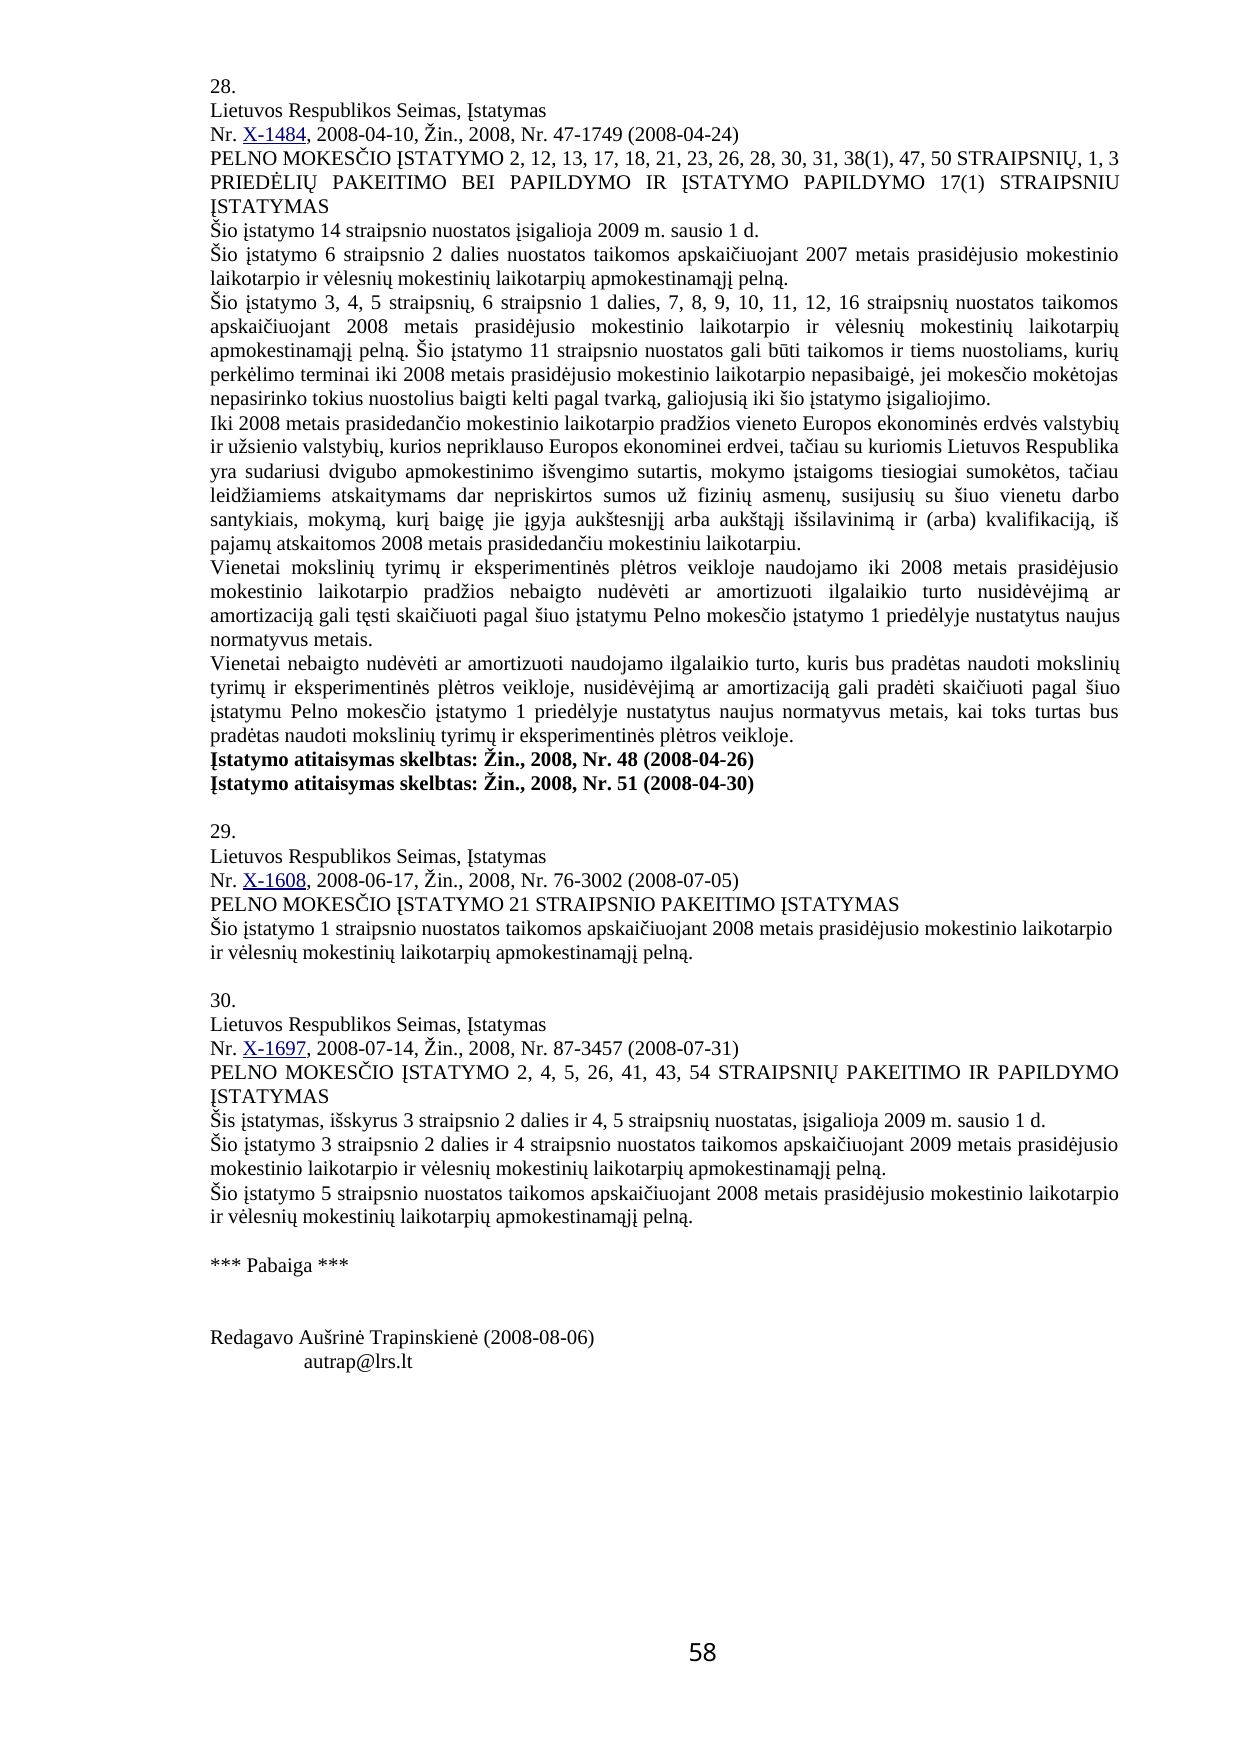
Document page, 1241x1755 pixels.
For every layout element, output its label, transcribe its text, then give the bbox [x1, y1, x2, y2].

text Šio įstatymo 14 straipsnio nuostatos įsigalioja 2009 m. sausio 1 d. [210, 218, 1120, 242]
text Šio įstatymo 1 straipsnio nuostatos taikomos apskaičiuojant 2008 metais prasidėjusio mokestinio laikotarpio ir vėlesnių mokestinių laikotarpių apmokestinamąjį pelną. [210, 916, 1120, 964]
text PELNO MOKESČIO ĮSTATYMO 21 STRAIPSNIO PAKEITIMO ĮSTATYMAS [210, 892, 1120, 916]
text Redagavo Aušrinė Trapinskienė (2008-08-06) [210, 1325, 1120, 1349]
text Vienetai nebaigto nudėvėti ar amortizuoti naudojamo ilgalaikio turto, kuris bus pradėtas naudoti mokslinių tyrimų ir eksperimentinės plėtros veikloje, nusidėvėjimą ar amortizaciją gali pradėti skaičiuoti pagal šiuo įstatymu Pelno mokesčio įstatymo 1 priedėlyje nustatytus naujus normatyvus metais, kai toks turtas bus pradėtas naudoti mokslinių tyrimų ir eksperimentinės plėtros veikloje. [210, 651, 1120, 747]
text Įstatymo atitaisymas skelbtas: Žin., 2008, Nr. 51 (2008-04-30) [210, 771, 1120, 795]
text PELNO MOKESČIO ĮSTATYMO 2, 12, 13, 17, 18, 21, 23, 26, 28, 30, 31, 38(1), 47, 50 STRAIPSNIŲ, 1, 3 PRIEDĖLIŲ PAKEITIMO BEI PAPILDYMO IR ĮSTATYMO PAPILDYMO 17(1) STRAIPSNIU ĮSTATYMAS [210, 146, 1120, 218]
text 29. [210, 819, 1120, 843]
text Šio įstatymo 3 straipsnio 2 dalies ir 4 straipsnio nuostatos taikomos apskaičiuojant 2009 metais prasidėjusio mokestinio laikotarpio ir vėlesnių mokestinių laikotarpių apmokestinamąjį pelną. [210, 1132, 1120, 1180]
text 28. [210, 73, 1120, 98]
text Lietuvos Respublikos Seimas, Įstatymas [210, 1012, 1120, 1036]
text Šis įstatymas, išskyrus 3 straipsnio 2 dalies ir 4, 5 straipsnių nuostatas, įsigalioja 2009 m. sausio 1 d. [210, 1108, 1120, 1132]
text Šio įstatymo 3, 4, 5 straipsnių, 6 straipsnio 1 dalies, 7, 8, 9, 10, 11, 12, 16 straipsnių nuostatos taikomos apskaičiuojant 2008 metais prasidėjusio mokestinio laikotarpio ir vėlesnių mokestinių laikotarpių apmokestinamąjį pelną. Šio įstatymo 11 straipsnio nuostatos gali būti taikomos ir tiems nuostoliams, kurių perkėlimo terminai iki 2008 metais prasidėjusio mokestinio laikotarpio nepasibaigė, jei mokesčio mokėtojas nepasirinko tokius nuostolius baigti kelti pagal tvarką, galiojusią iki šio įstatymo įsigaliojimo. [210, 290, 1120, 410]
text Vienetai mokslinių tyrimų ir eksperimentinės plėtros veikloje naudojamo iki 2008 metais prasidėjusio mokestinio laikotarpio pradžios nebaigto nudėvėti ar amortizuoti ilgalaikio turto nusidėvėjimą ar amortizaciją gali tęsti skaičiuoti pagal šiuo įstatymu Pelno mokesčio įstatymo 1 priedėlyje nustatytus naujus normatyvus metais. [210, 555, 1120, 651]
text Lietuvos Respublikos Seimas, Įstatymas [210, 843, 1120, 868]
text Nr. X-1608, 2008-06-17, Žin., 2008, Nr. 76-3002 (2008-07-05) [210, 868, 1120, 892]
text Įstatymo atitaisymas skelbtas: Žin., 2008, Nr. 48 (2008-04-26) [210, 747, 1120, 771]
text Šio įstatymo 5 straipsnio nuostatos taikomos apskaičiuojant 2008 metais prasidėjusio mokestinio laikotarpio ir vėlesnių mokestinių laikotarpių apmokestinamąjį pelną. [210, 1180, 1120, 1228]
text Šio įstatymo 6 straipsnio 2 dalies nuostatos taikomos apskaičiuojant 2007 metais prasidėjusio mokestinio laikotarpio ir vėlesnių mokestinių laikotarpių apmokestinamąjį pelną. [210, 242, 1120, 290]
text Nr. X-1484, 2008-04-10, Žin., 2008, Nr. 47-1749 (2008-04-24) [210, 122, 1120, 146]
text autrap@lrs.lt [210, 1349, 1120, 1373]
text PELNO MOKESČIO ĮSTATYMO 2, 4, 5, 26, 41, 43, 54 STRAIPSNIŲ PAKEITIMO IR PAPILDYMO ĮSTATYMAS [210, 1060, 1120, 1108]
text 30. [210, 988, 1120, 1012]
text Lietuvos Respublikos Seimas, Įstatymas [210, 98, 1120, 122]
text *** Pabaiga *** [210, 1253, 1120, 1277]
text Nr. X-1697, 2008-07-14, Žin., 2008, Nr. 87-3457 (2008-07-31) [210, 1036, 1120, 1060]
text Iki 2008 metais prasidedančio mokestinio laikotarpio pradžios vieneto Europos ekonominės erdvės valstybių ir užsienio valstybių, kurios nepriklauso Europos ekonominei erdvei, tačiau su kuriomis Lietuvos Respublika yra sudariusi dvigubo apmokestinimo išvengimo sutartis, mokymo įstaigoms tiesiogiai sumokėtos, tačiau leidžiamiems atskaitymams dar nepriskirtos sumos už fizinių asmenų, susijusių su šiuo vienetu darbo santykiais, mokymą, kurį baigę jie įgyja aukštesnįjį arba aukštąjį išsilavinimą ir (arba) kvalifikaciją, iš pajamų atskaitomos 2008 metais prasidedančiu mokestiniu laikotarpiu. [210, 410, 1120, 555]
